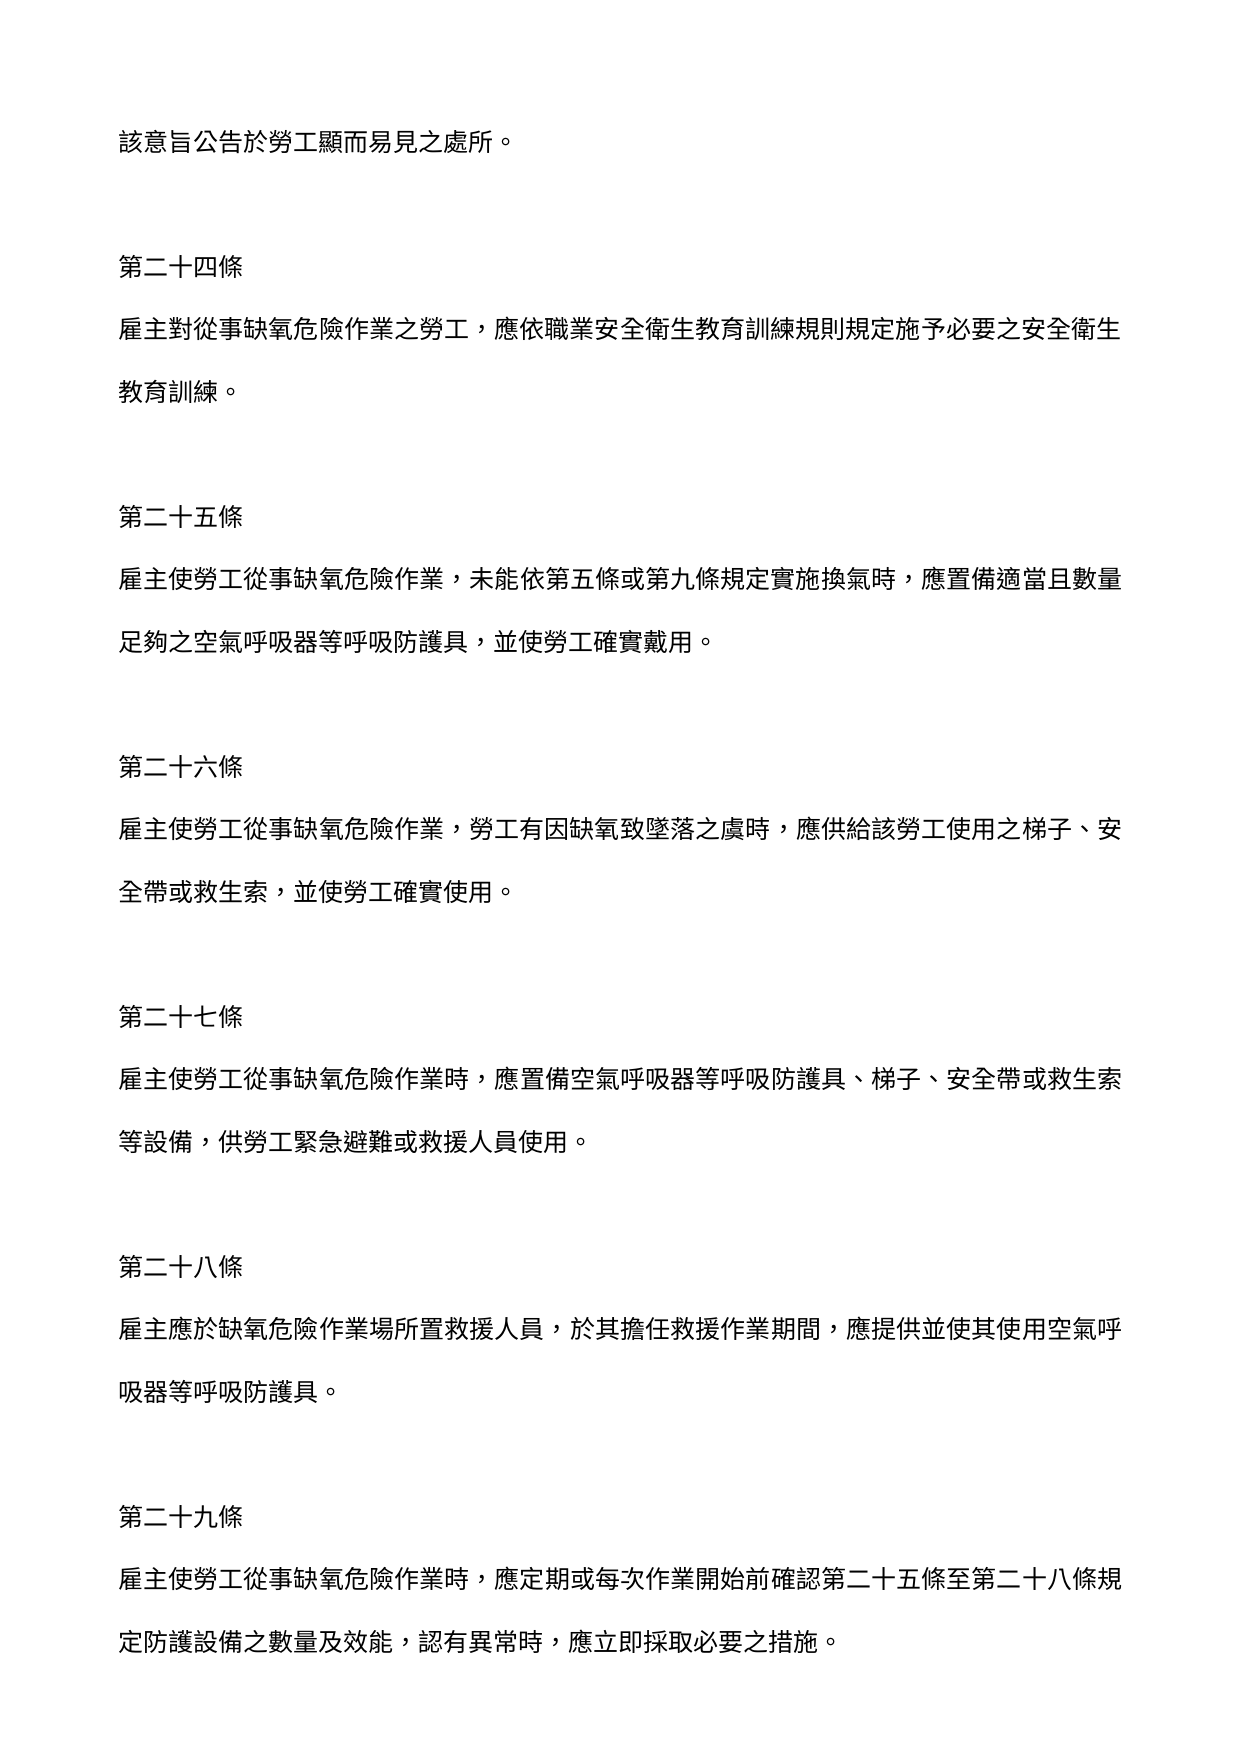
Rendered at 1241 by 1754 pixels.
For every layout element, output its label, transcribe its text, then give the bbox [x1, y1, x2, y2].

text 雇主對從事缺氧危險作業之勞工，應依職業安全衛生教育訓練規則規定施予必要之安全衛生教育訓練。 [118, 286, 1122, 411]
text 雇主應於缺氧危險作業場所置救援人員，於其擔任救援作業期間，應提供並使其使用空氣呼吸器等呼吸防護具。 [118, 1286, 1122, 1411]
text 第二十七條 [118, 973, 1122, 1036]
text 該意旨公告於勞工顯而易見之處所。 [118, 98, 1122, 161]
text 第二十五條 [118, 473, 1122, 536]
text 第二十四條 [118, 223, 1122, 286]
text 雇主使勞工從事缺氧危險作業，未能依第五條或第九條規定實施換氣時，應置備適當且數量足夠之空氣呼吸器等呼吸防護具，並使勞工確實戴用。 [118, 536, 1122, 661]
text 雇主使勞工從事缺氧危險作業，勞工有因缺氧致墜落之虞時，應供給該勞工使用之梯子、安全帶或救生索，並使勞工確實使用。 [118, 786, 1122, 911]
text 第二十九條 [118, 1473, 1122, 1536]
text 雇主使勞工從事缺氧危險作業時，應定期或每次作業開始前確認第二十五條至第二十八條規定防護設備之數量及效能，認有異常時，應立即採取必要之措施。 [118, 1536, 1122, 1661]
text 第二十六條 [118, 723, 1122, 786]
text 雇主使勞工從事缺氧危險作業時，應置備空氣呼吸器等呼吸防護具、梯子、安全帶或救生索等設備，供勞工緊急避難或救援人員使用。 [118, 1036, 1122, 1161]
text 第二十八條 [118, 1223, 1122, 1286]
